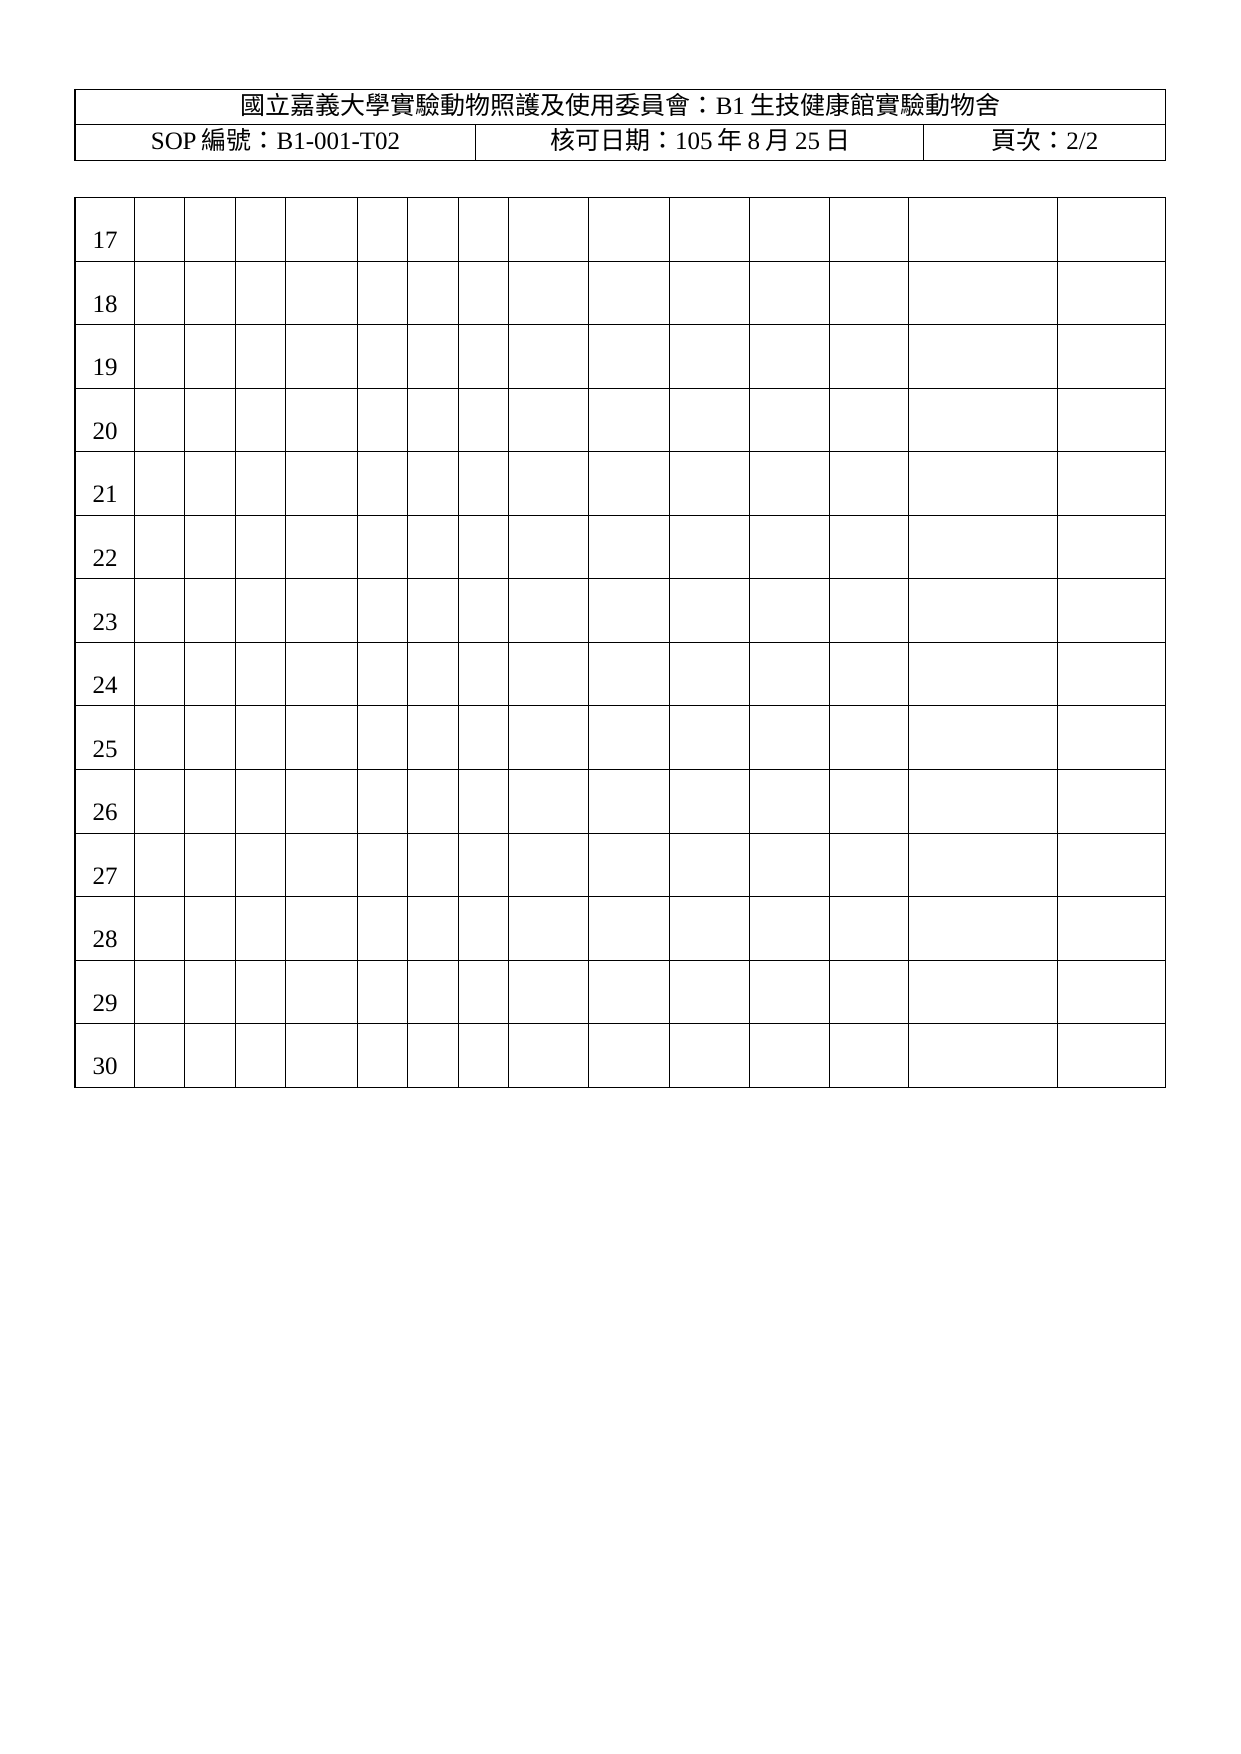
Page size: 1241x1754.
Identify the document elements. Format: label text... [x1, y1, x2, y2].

table_cell [509, 706, 588, 769]
table_cell [185, 389, 235, 451]
table_cell [750, 1024, 829, 1087]
table_cell [358, 961, 407, 1023]
table_cell [1058, 325, 1165, 388]
table_cell 20 [76, 389, 134, 451]
table_cell [670, 834, 749, 896]
table_cell [236, 770, 285, 832]
table_cell [236, 262, 285, 324]
table_cell [236, 961, 285, 1023]
table_cell [1058, 834, 1165, 896]
table_cell [185, 643, 235, 705]
table_cell [750, 198, 829, 261]
table_cell [909, 1024, 1057, 1087]
table_cell [286, 262, 357, 324]
table_cell [509, 325, 588, 388]
table_cell [286, 579, 357, 642]
table_cell [185, 325, 235, 388]
table_cell [286, 452, 357, 515]
table_cell [909, 834, 1057, 896]
table_cell [408, 706, 458, 769]
table_cell [236, 1024, 285, 1087]
table_cell [909, 770, 1057, 832]
table_cell [909, 389, 1057, 451]
table_cell [358, 198, 407, 261]
table_cell [670, 325, 749, 388]
table_cell [459, 198, 508, 261]
table_cell [459, 579, 508, 642]
table_cell [408, 643, 458, 705]
table_cell [459, 1024, 508, 1087]
table_cell [358, 1024, 407, 1087]
table_cell [358, 770, 407, 832]
table_cell [358, 516, 407, 578]
table_cell [358, 643, 407, 705]
table_cell [135, 579, 184, 642]
table_cell 28 [76, 897, 134, 959]
table_cell [589, 834, 669, 896]
table_cell 23 [76, 579, 134, 642]
table_cell [909, 579, 1057, 642]
table_cell [589, 516, 669, 578]
table_cell 25 [76, 706, 134, 769]
table_cell [286, 706, 357, 769]
table_cell [185, 198, 235, 261]
table_cell [185, 452, 235, 515]
table_cell [286, 198, 357, 261]
table_cell [185, 834, 235, 896]
table_cell [135, 516, 184, 578]
table_cell [358, 452, 407, 515]
table_cell [509, 579, 588, 642]
table_cell [1058, 262, 1165, 324]
table_cell [670, 262, 749, 324]
table_cell [236, 198, 285, 261]
table_cell [1058, 579, 1165, 642]
table_cell [750, 452, 829, 515]
table_cell [408, 1024, 458, 1087]
table_cell 19 [76, 325, 134, 388]
table_cell [135, 1024, 184, 1087]
table_cell 29 [76, 961, 134, 1023]
table_cell [670, 770, 749, 832]
table_cell [670, 516, 749, 578]
table_cell [1058, 706, 1165, 769]
table_cell [408, 579, 458, 642]
table_cell [135, 834, 184, 896]
table_cell [1058, 961, 1165, 1023]
table_cell [185, 516, 235, 578]
table_cell [286, 389, 357, 451]
table_cell [589, 262, 669, 324]
table_cell [236, 389, 285, 451]
table_cell [909, 262, 1057, 324]
table_cell [185, 262, 235, 324]
table_cell [236, 897, 285, 959]
table_cell [135, 325, 184, 388]
table_cell [459, 706, 508, 769]
table_cell [509, 897, 588, 959]
table_cell [1058, 198, 1165, 261]
table_cell [185, 579, 235, 642]
table_cell [358, 897, 407, 959]
table_cell [750, 897, 829, 959]
table_cell [358, 325, 407, 388]
table_cell 17 [76, 198, 134, 261]
table_cell [236, 834, 285, 896]
table_cell [509, 770, 588, 832]
table_cell [358, 834, 407, 896]
table_cell [909, 706, 1057, 769]
table_cell [509, 198, 588, 261]
table_cell [408, 961, 458, 1023]
table_cell [909, 516, 1057, 578]
table_cell [909, 198, 1057, 261]
table_cell [459, 452, 508, 515]
table_cell [135, 452, 184, 515]
table_cell [750, 389, 829, 451]
table_cell [1058, 452, 1165, 515]
table_cell [509, 516, 588, 578]
table_cell [358, 262, 407, 324]
table_cell [830, 834, 908, 896]
table_cell [509, 834, 588, 896]
table_cell [1058, 389, 1165, 451]
table_cell [236, 643, 285, 705]
table_cell [509, 1024, 588, 1087]
table_cell 30 [76, 1024, 134, 1087]
table_cell [236, 579, 285, 642]
table_cell [286, 897, 357, 959]
table_cell [589, 198, 669, 261]
table_cell [459, 897, 508, 959]
table_cell [589, 325, 669, 388]
table_cell [236, 452, 285, 515]
table_cell [135, 770, 184, 832]
table_cell [459, 389, 508, 451]
table_cell [1058, 770, 1165, 832]
table_cell [589, 706, 669, 769]
table_cell [509, 452, 588, 515]
table_cell [750, 834, 829, 896]
table_cell [459, 834, 508, 896]
table_cell [135, 262, 184, 324]
table_cell [459, 325, 508, 388]
table_cell [408, 516, 458, 578]
table_cell 26 [76, 770, 134, 832]
table_cell [408, 770, 458, 832]
table_cell [459, 516, 508, 578]
table_cell [909, 961, 1057, 1023]
table_cell [286, 516, 357, 578]
table_cell [589, 643, 669, 705]
table_cell [408, 452, 458, 515]
table_cell [670, 198, 749, 261]
table_cell [135, 897, 184, 959]
table_cell [185, 706, 235, 769]
table_cell [1058, 516, 1165, 578]
table_cell [286, 961, 357, 1023]
table_cell [750, 579, 829, 642]
table_cell 18 [76, 262, 134, 324]
table_cell [589, 1024, 669, 1087]
table_cell [408, 834, 458, 896]
table_cell 21 [76, 452, 134, 515]
table_cell [408, 325, 458, 388]
table_cell [185, 770, 235, 832]
table_cell [185, 1024, 235, 1087]
table_cell [750, 262, 829, 324]
table_cell [286, 643, 357, 705]
table_cell [830, 262, 908, 324]
table_cell [185, 897, 235, 959]
table_cell [830, 897, 908, 959]
table_cell [830, 325, 908, 388]
table_cell [459, 961, 508, 1023]
table_cell [509, 262, 588, 324]
table_cell [135, 961, 184, 1023]
table_cell [670, 643, 749, 705]
table_cell 22 [76, 516, 134, 578]
table_cell [750, 325, 829, 388]
table_cell [589, 770, 669, 832]
table_cell 24 [76, 643, 134, 705]
table_cell 27 [76, 834, 134, 896]
table_cell [750, 516, 829, 578]
table_cell [670, 1024, 749, 1087]
table_cell [830, 961, 908, 1023]
table_cell [135, 706, 184, 769]
table_cell [408, 897, 458, 959]
table_cell [589, 579, 669, 642]
table_cell [589, 389, 669, 451]
table_cell [830, 579, 908, 642]
table_cell [135, 389, 184, 451]
table_cell [750, 770, 829, 832]
table_cell [589, 452, 669, 515]
table_cell [670, 579, 749, 642]
table_cell [1058, 1024, 1165, 1087]
table_cell [909, 897, 1057, 959]
table_cell [358, 389, 407, 451]
table_cell [459, 770, 508, 832]
table_cell [830, 706, 908, 769]
table_cell [509, 389, 588, 451]
table_cell [589, 897, 669, 959]
table_cell [1058, 897, 1165, 959]
table_cell [408, 262, 458, 324]
table_cell [459, 643, 508, 705]
table_cell [135, 643, 184, 705]
table_cell [358, 579, 407, 642]
table_cell [135, 198, 184, 261]
table_cell [185, 961, 235, 1023]
table_cell [830, 198, 908, 261]
table_cell [670, 897, 749, 959]
table_cell [750, 706, 829, 769]
table_cell [830, 516, 908, 578]
table_cell [236, 516, 285, 578]
table_cell [286, 1024, 357, 1087]
table_cell [286, 770, 357, 832]
table_cell [909, 325, 1057, 388]
table_cell [909, 643, 1057, 705]
table_cell [670, 961, 749, 1023]
table_cell [750, 961, 829, 1023]
table_cell [236, 325, 285, 388]
table_cell [830, 643, 908, 705]
table_cell [670, 389, 749, 451]
table_cell [750, 643, 829, 705]
table_cell [909, 452, 1057, 515]
table_cell [358, 706, 407, 769]
table_cell [670, 452, 749, 515]
table_cell [830, 1024, 908, 1087]
table_cell [459, 262, 508, 324]
table_cell [408, 198, 458, 261]
table_cell [509, 961, 588, 1023]
table_cell [408, 389, 458, 451]
table_cell [670, 706, 749, 769]
table_cell [236, 706, 285, 769]
table_cell [830, 389, 908, 451]
table_cell [286, 325, 357, 388]
table_cell [1058, 643, 1165, 705]
table_cell [509, 643, 588, 705]
table_cell [589, 961, 669, 1023]
table_cell [286, 834, 357, 896]
table_cell [830, 452, 908, 515]
table_cell [830, 770, 908, 832]
